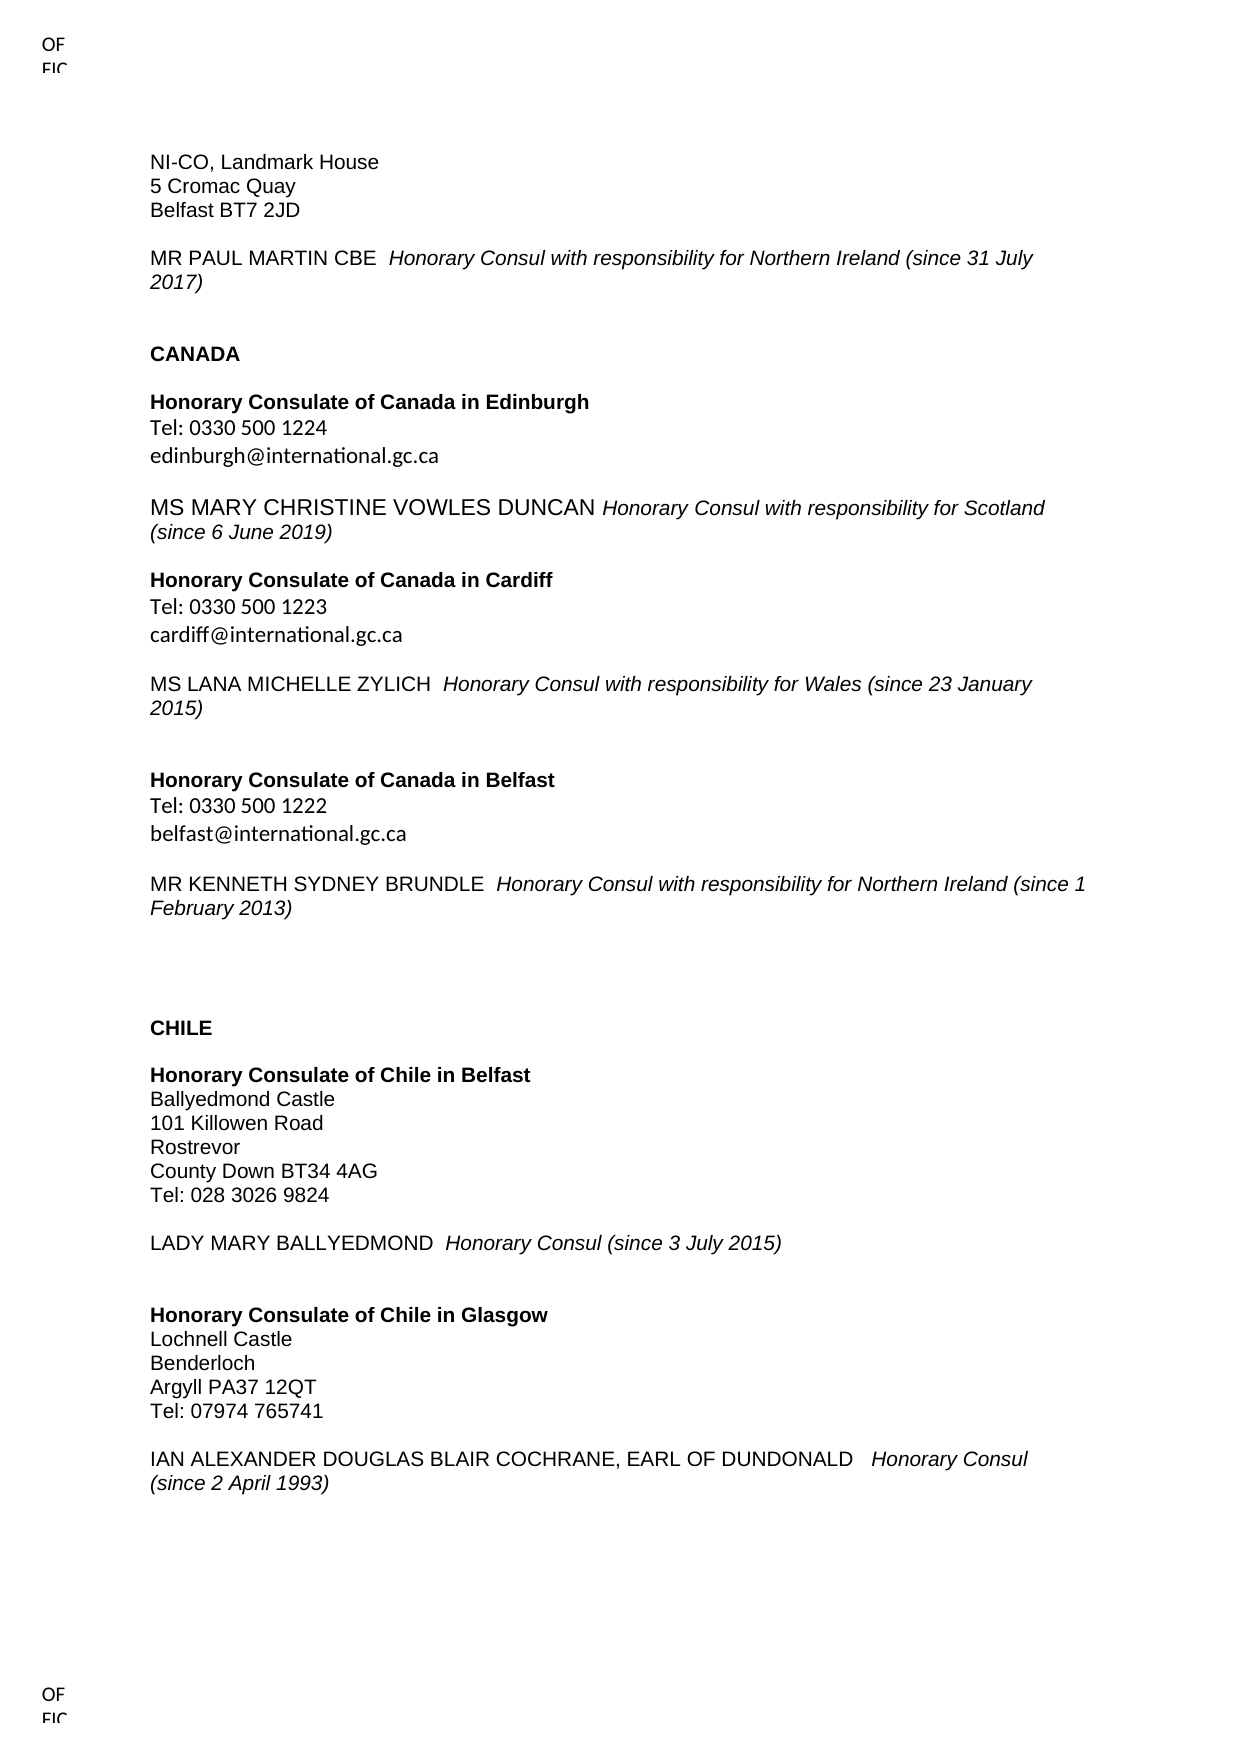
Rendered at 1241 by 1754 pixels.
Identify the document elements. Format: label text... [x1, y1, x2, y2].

text IAN ALEXANDER DOUGLAS BLAIR COCHRANE, EARL OF DUNDONALD Honorary Consul (since 2 April 1993) [150, 1447, 1090, 1494]
text Honorary Consulate of Canada in Cardiff [150, 568, 1090, 592]
text MS LANA MICHELLE ZYLICH Honorary Consul with responsibility for Wales (since 23 January 2015) [150, 672, 1090, 720]
text cardiff@international.gc.ca [150, 620, 1090, 648]
text MS MARY CHRISTINE VOWLES DUNCAN Honorary Consul with responsibility for Scotland (since 6 June 2019) [150, 493, 1090, 544]
text MR KENNETH SYDNEY BRUNDLE Honorary Consul with responsibility for Northern Ireland (since 1 February 2013) [150, 872, 1090, 919]
text Tel: 0330 500 1224 [150, 413, 1090, 442]
text Tel: 028 3026 9824 [150, 1183, 1090, 1207]
text Rostrevor [150, 1135, 1090, 1159]
text Honorary Consulate of Canada in Belfast [150, 768, 1090, 792]
text CHILE [150, 1015, 1090, 1039]
text Honorary Consulate of Canada in Edinburgh [150, 389, 1090, 413]
text edinburgh@international.gc.ca [150, 442, 1090, 469]
text Belfast BT7 2JD [150, 198, 1090, 222]
text County Down BT34 4AG [150, 1159, 1090, 1183]
text Tel: 0330 500 1222 [150, 792, 1090, 819]
text Honorary Consulate of Chile in Glasgow [150, 1303, 1090, 1327]
text CANADA [150, 342, 1090, 366]
text Benderloch [150, 1351, 1090, 1375]
text Tel: 07974 765741 [150, 1399, 1090, 1423]
text belfast@international.gc.ca [150, 819, 1090, 848]
text NI-CO, Landmark House [150, 150, 1090, 174]
text Honorary Consulate of Chile in Belfast [150, 1063, 1090, 1087]
text Ballyedmond Castle [150, 1087, 1090, 1111]
text LADY MARY BALLYEDMOND Honorary Consul (since 3 July 2015) [150, 1231, 1090, 1255]
text 5 Cromac Quay [150, 174, 1090, 198]
text MR PAUL MARTIN CBE Honorary Consul with responsibility for Northern Ireland (since 31 July 2017) [150, 246, 1090, 294]
text Argyll PA37 12QT [150, 1375, 1090, 1399]
text Tel: 0330 500 1223 [150, 592, 1090, 620]
text Lochnell Castle [150, 1327, 1090, 1351]
text 101 Killowen Road [150, 1111, 1090, 1135]
